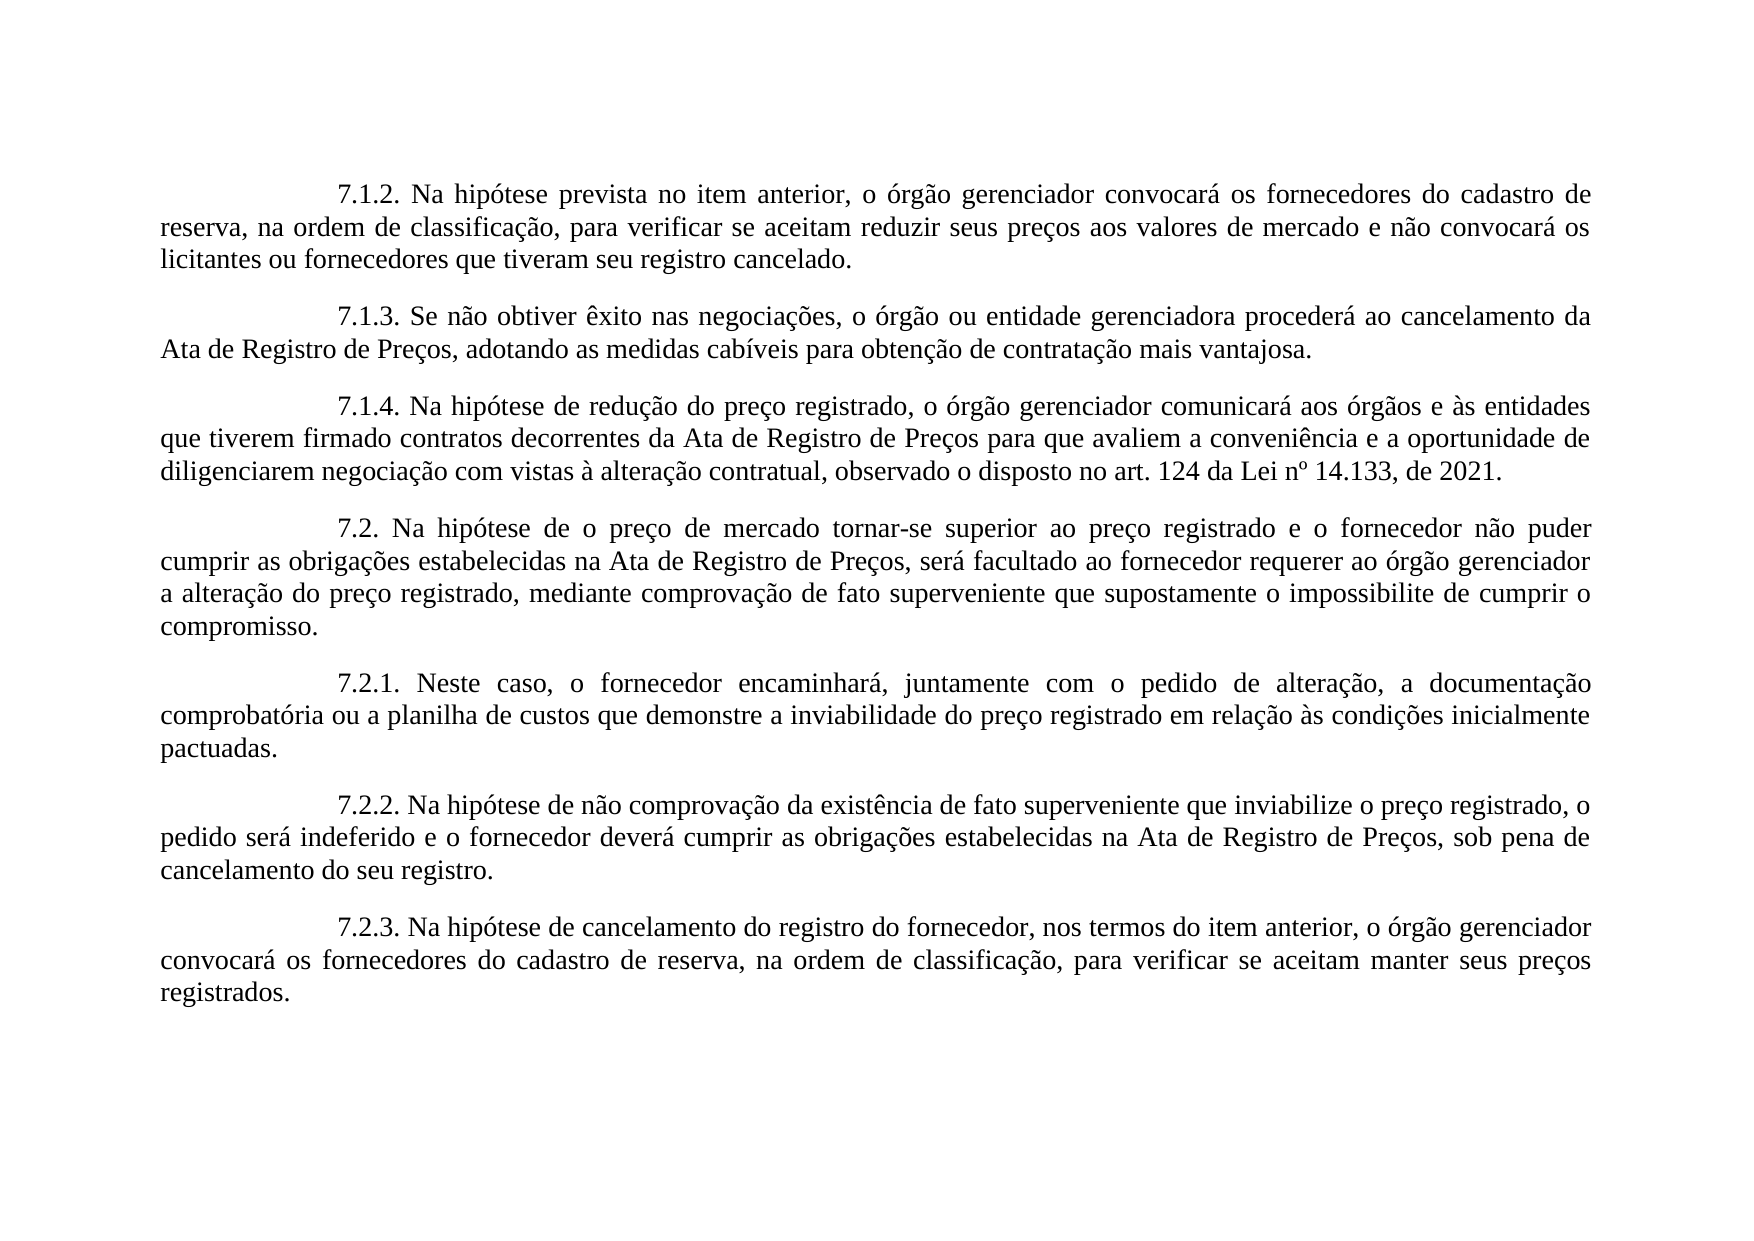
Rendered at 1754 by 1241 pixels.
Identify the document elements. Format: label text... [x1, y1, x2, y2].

text 7.1.4. Na hipótese de redução do preço registrado, o órgão gerenciador comunicará aos órgãos e às entidades que tiverem firmado contratos decorrentes da Ata de Registro de Preços para que avaliem a conveniência e a oportunidade de diligenciarem negociação com vistas à alteração contratual, observado o disposto no art. 124 da Lei nº 14.133, de 2021. [160, 389, 1594, 486]
text 7.2. Na hipótese de o preço de mercado tornar-se superior ao preço registrado e o fornecedor não puder cumprir as obrigações estabelecidas na Ata de Registro de Preços, será facultado ao fornecedor requerer ao órgão gerenciador a alteração do preço registrado, mediante comprovação de fato superveniente que supostamente o impossibilite de cumprir o compromisso. [160, 511, 1594, 641]
text 7.2.1. Neste caso, o fornecedor encaminhará, juntamente com o pedido de alteração, a documentação comprobatória ou a planilha de custos que demonstre a inviabilidade do preço registrado em relação às condições inicialmente pactuadas. [160, 666, 1594, 763]
text 7.1.2. Na hipótese prevista no item anterior, o órgão gerenciador convocará os fornecedores do cadastro de reserva, na ordem de classificação, para verificar se aceitam reduzir seus preços aos valores de mercado e não convocará os licitantes ou fornecedores que tiveram seu registro cancelado. [160, 177, 1594, 274]
text 7.1.3. Se não obtiver êxito nas negociações, o órgão ou entidade gerenciadora procederá ao cancelamento da Ata de Registro de Preços, adotando as medidas cabíveis para obtenção de contratação mais vantajosa. [160, 299, 1594, 364]
text 7.2.2. Na hipótese de não comprovação da existência de fato superveniente que inviabilize o preço registrado, o pedido será indeferido e o fornecedor deverá cumprir as obrigações estabelecidas na Ata de Registro de Preços, sob pena de cancelamento do seu registro. [160, 788, 1594, 885]
text 7.2.3. Na hipótese de cancelamento do registro do fornecedor, nos termos do item anterior, o órgão gerenciador convocará os fornecedores do cadastro de reserva, na ordem de classificação, para verificar se aceitam manter seus preços registrados. [160, 910, 1594, 1007]
